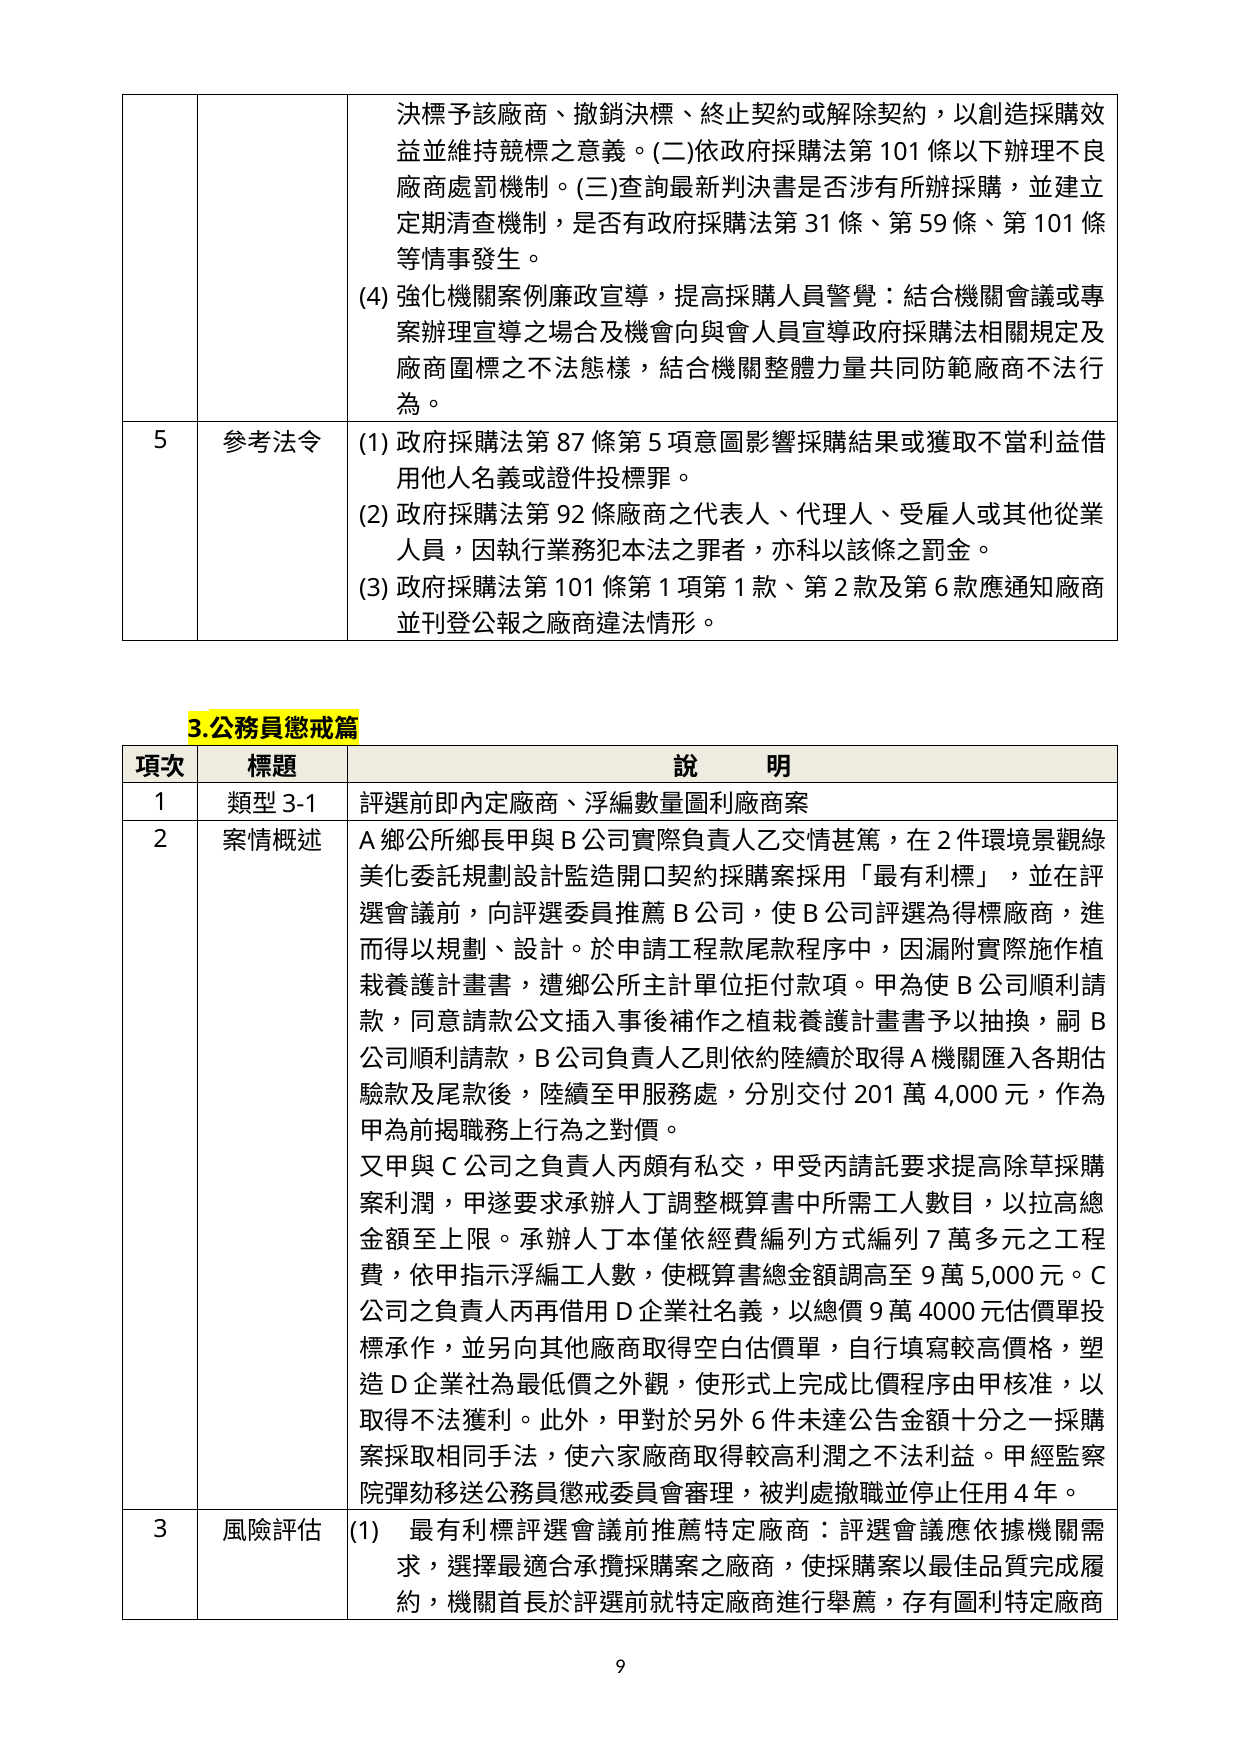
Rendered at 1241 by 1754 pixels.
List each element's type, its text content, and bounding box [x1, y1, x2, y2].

table_header 說 明 [348, 746, 1117, 782]
table_header 標題 [198, 746, 347, 782]
table_cell 類型3-1 [198, 783, 347, 819]
table_cell 決標予該廠商、撤銷決標、終止契約或解除契約，以創造採購效益並維持競標之意義。(二)依政府採購法第101條以下辦理不良廠商處罰機制。(三)查詢最新判決書是否涉有所辦採購，並建立定期清查機制，是否有政府採購法第31條、第59條、第101條等情事發生。 強化機關案例廉政宣導，提高採購人員警覺：結合機關會議或專案辦理宣導之場合及機會向與會人員宣導政府採購法相關規定及廠商圍標之不法態樣，結合機關整體力量共同防範廠商不法行為。 [348, 95, 1117, 421]
table_cell 3 [123, 1510, 197, 1619]
table_cell A鄉公所鄉長甲與B公司實際負責人乙交情甚篤，在2件環境景觀綠美化委託規劃設計監造開口契約採購案採用「最有利標」，並在評選會議前，向評選委員推薦B公司，使B公司評選為得標廠商，進而得以規劃、設計。於申請工程款尾款程序中，因漏附實際施作植栽養護計畫書，遭鄉公所主計單位拒付款項。甲為使B公司順利請款，同意請款公文插入事後補作之植栽養護計畫書予以抽換，嗣B公司順利請款，B公司負責人乙則依約陸續於取得A機關匯入各期估驗款及尾款後，陸續至甲服務處，分別交付201萬 4,000元，作為甲為前揭職務上行為之對價。 又甲與C公司之負責人丙頗有私交，甲受丙請託要求提高除草採購案利潤，甲遂要求承辦人丁調整概算書中所需工人數目，以拉高總金額至上限。承辦人丁本僅依經費編列方式編列7萬多元之工程費，依甲指示浮編工人數，使概算書總金額調高至9萬5,000元。C公司之負責人丙再借用D企業社名義，以總價9萬4000元估價單投標承作，並另向其他廠商取得空白估價單，自行填寫較高價格，塑造D企業社為最低價之外觀，使形式上完成比價程序由甲核准，以取得不法獲利。此外，甲對於另外6件未達公告金額十分之一採購案採取相同手法，使六家廠商取得較高利潤之不法利益。甲經監察院彈劾移送公務員懲戒委員會審理，被判處撤職並停止任用4年。 [348, 821, 1117, 1509]
table_header 項次 [123, 746, 197, 782]
table_cell 案情概述 [198, 821, 347, 1509]
text 3.公務員懲戒篇 [187, 709, 1053, 745]
table_cell 1 [123, 783, 197, 819]
table_cell 2 [123, 821, 197, 1509]
table_cell 參考法令 [198, 422, 347, 639]
table_cell 5 [123, 422, 197, 639]
table_cell [123, 95, 197, 421]
table_cell 評選前即內定廠商、浮編數量圖利廠商案 [348, 783, 1117, 819]
table_cell [198, 95, 347, 421]
table_cell 政府採購法第87條第5項意圖影響採購結果或獲取不當利益借用他人名義或證件投標罪。 政府採購法第92條廠商之代表人、代理人、受雇人或其他從業人員，因執行業務犯本法之罪者，亦科以該條之罰金。 政府採購法第101條第1項第1款、第2款及第6款應通知廠商並刊登公報之廠商違法情形。 [348, 422, 1117, 639]
table_cell 風險評估 [198, 1510, 347, 1619]
table_cell 最有利標評選會議前推薦特定廠商：評選會議應依據機關需求，選擇最適合承攬採購案之廠商，使採購案以最佳品質完成履約，機關首長於評選前就特定廠商進行舉薦，存有圖利特定廠商疑慮。 驗收事項與契約事項不符：採購案之驗收付款程序需確認廠商是否依據契約規進行履約，如未附契約所規定之文件以完成契約工項，則存有驗收不實情形。另行製作不實之計畫書進行驗收、付款程序，則存有偽造文書之風險。 小額採購管理：小額採購雖按規定得不經公告程序，逕洽廠商採購，免提供報價或企劃書，惟機關仍應依據內部作業流程辦理，如內部要求應提供三家廠商報價單，承辦人仍應確實向三家廠商要求提供報價單，不應便宜行事，逕自採用單一廠商提出之其他家廠商報價單。且於製作機關內部需求概算書時，浮報採購數量及金額，存有圖利廠商之疑慮應核實估算須用工項數量，避免浮報採購金額及數量，避免存有圖利廠商之疑慮。 [348, 1510, 1117, 1619]
